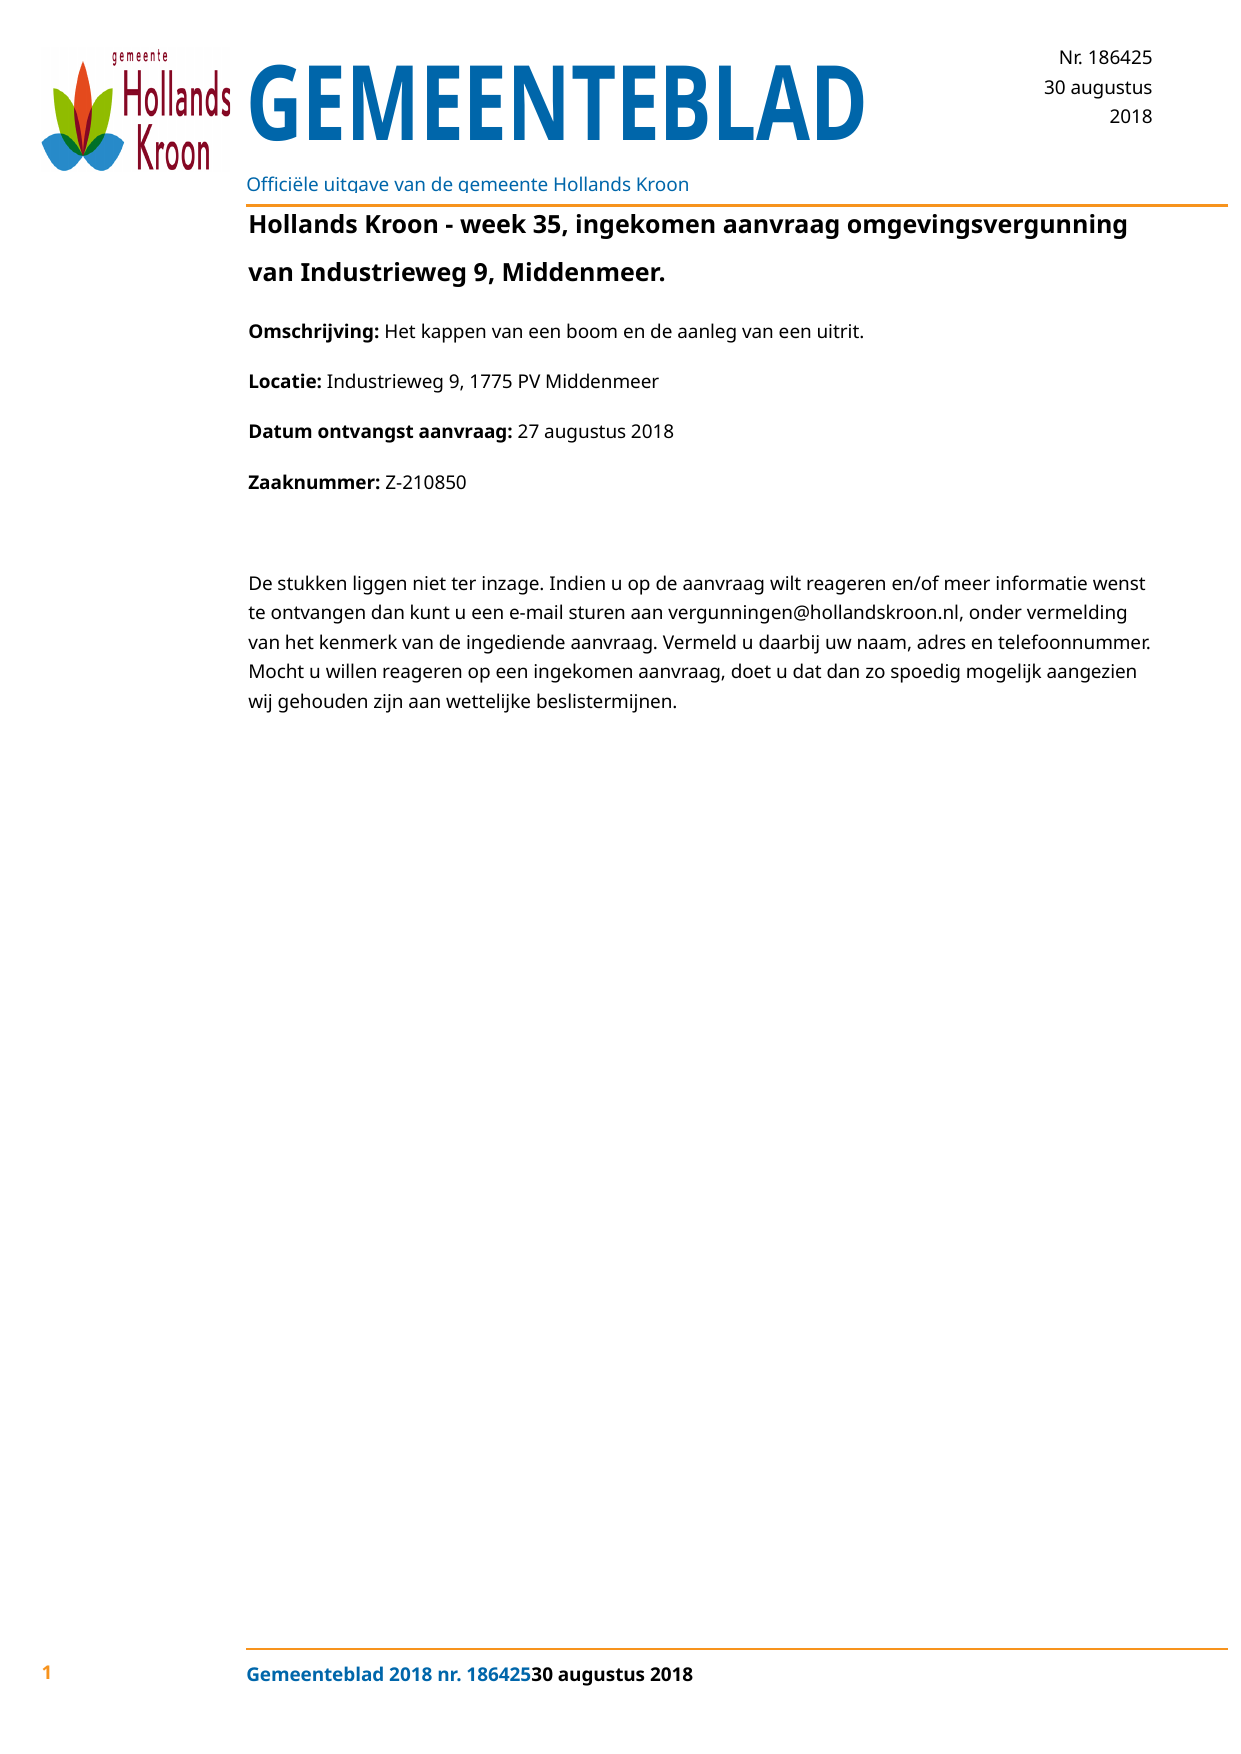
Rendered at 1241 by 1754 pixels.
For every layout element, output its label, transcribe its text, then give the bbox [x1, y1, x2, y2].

text Datum ontvangst aanvraag: 27 augustus 2018 [248, 419, 1152, 444]
picture [41, 47, 231, 172]
text Omschrijving: Het kappen van een boom en de aanleg van een uitrit. [248, 318, 1152, 344]
text Hollands Kroon - week 35, ingekomen aanvraag omgevingsvergunning van Industrieweg 9, Middenmeer. [248, 207, 1152, 288]
text Locatie: Industrieweg 9, 1775 PV Middenmeer [248, 368, 1152, 394]
text Zaaknummer: Z-210850 [248, 469, 1152, 495]
text De stukken liggen niet ter inzage. Indien u op de aanvraag wilt reageren en/of meer informatie wenst te ontvangen dan kunt u een e-mail sturen aan vergunningen@hollandskroon.nl, onder vermelding van het kenmerk van de ingediende aanvraag. Vermeld u daarbij uw naam, adres en telefoonnummer. Mocht u willen reageren op een ingekomen aanvraag, doet u dat dan zo spoedig mogelijk aangezien wij gehouden zijn aan wettelijke beslistermijnen. [248, 570, 1152, 714]
